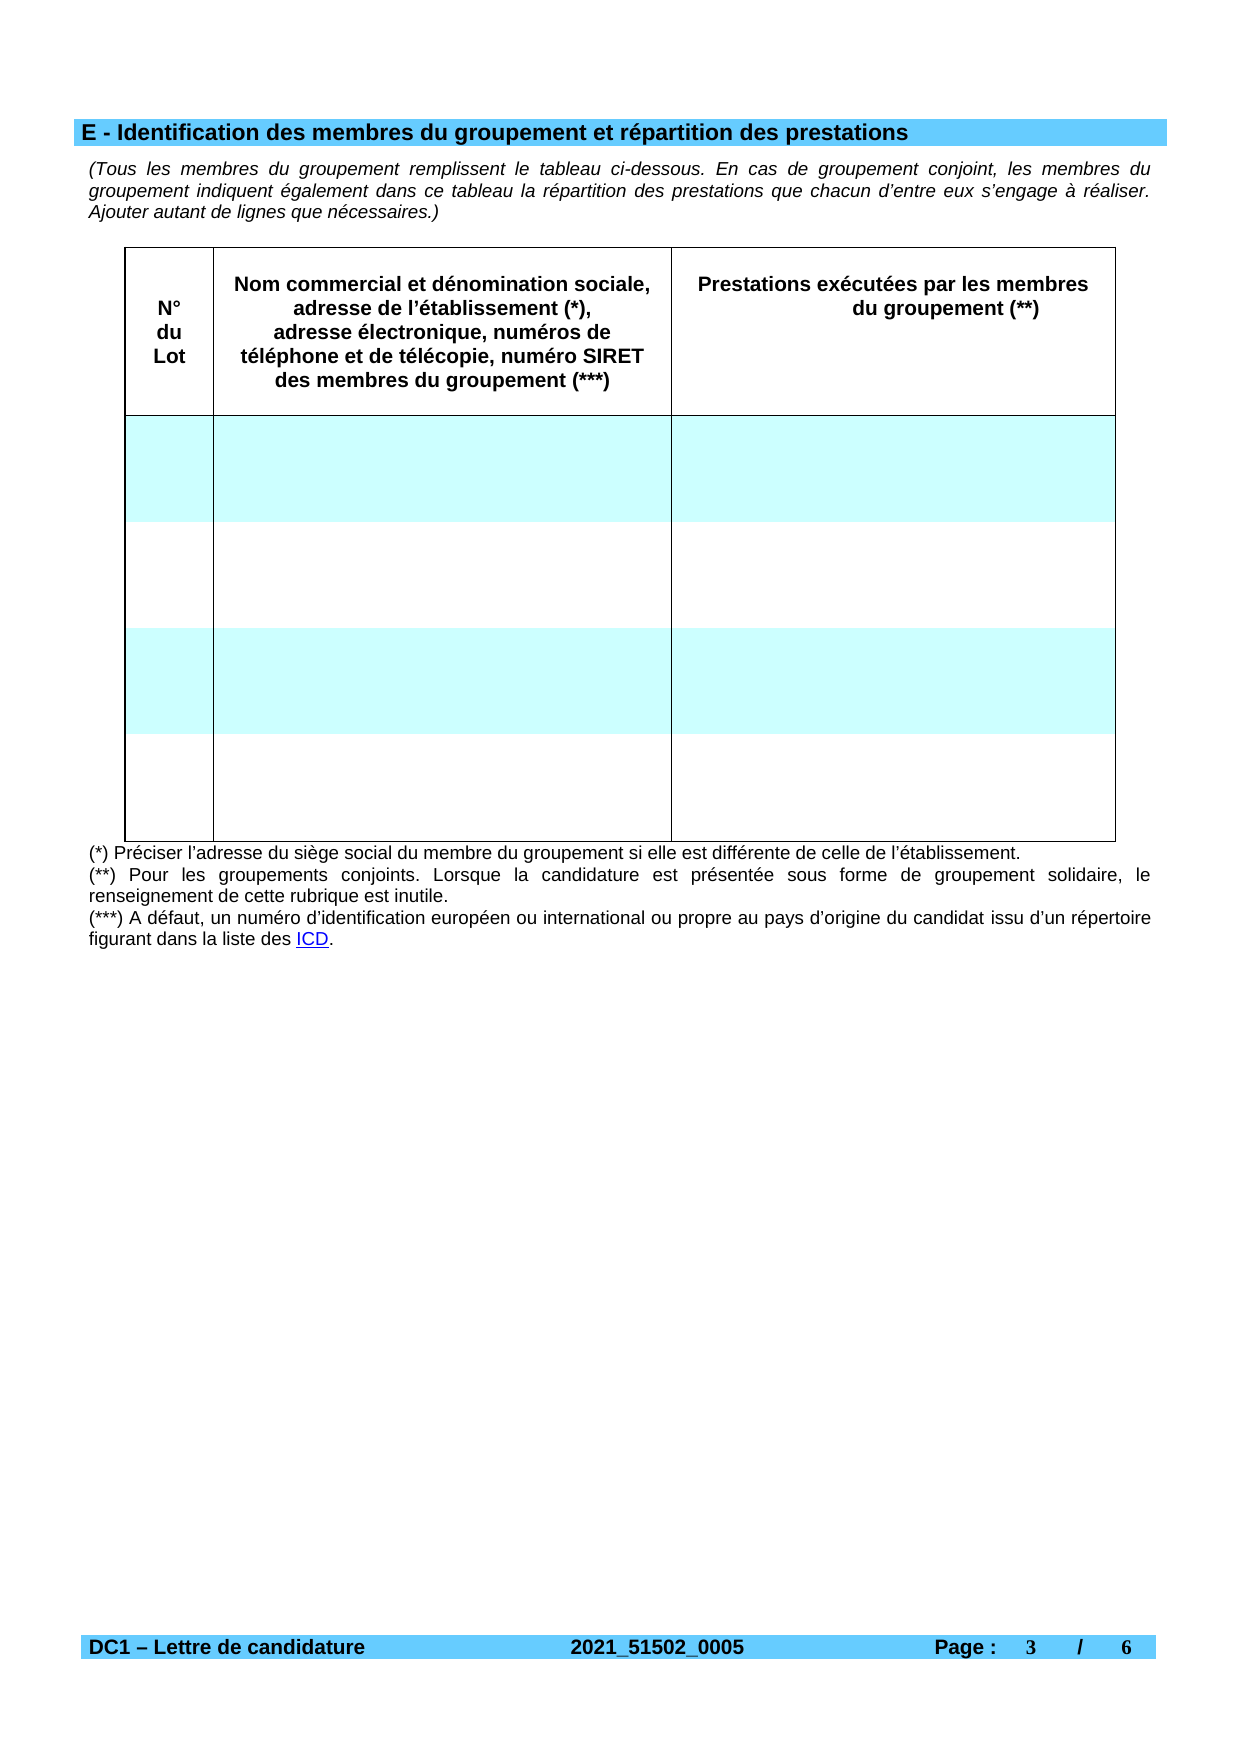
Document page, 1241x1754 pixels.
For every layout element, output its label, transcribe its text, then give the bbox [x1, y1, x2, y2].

table_cell [214, 522, 671, 628]
text (Tous les membres du groupement remplissent le tableau ci-dessous. En cas de groupement conjoint, les membres du groupement indiquent également dans ce tableau la répartition des prestations que chacun d’entre eux s’engage à réaliser. Ajouter autant de lignes que nécessaires.) [89, 158, 1152, 223]
table_cell [214, 735, 671, 841]
table_cell [214, 628, 671, 734]
table_cell [672, 522, 1115, 628]
table_cell [672, 416, 1115, 522]
table_cell [126, 735, 213, 841]
text (***) A défaut, un numéro d’identification européen ou international ou propre au pays d’origine du candidat issu d’un répertoire figurant dans la liste des ICD. [89, 907, 1152, 950]
table_header E - Identification des membres du groupement et répartition des prestations [74, 119, 1167, 146]
text (*) Préciser l’adresse du siège social du membre du groupement si elle est différente de celle de l’établissement. [89, 842, 1152, 863]
table_cell [126, 522, 213, 628]
table_header Prestations exécutées par les membres du groupement (**) [672, 248, 1115, 415]
table_cell [672, 735, 1115, 841]
table_cell [672, 628, 1115, 734]
text (**) Pour les groupements conjoints. Lorsque la candidature est présentée sous forme de groupement solidaire, le renseignement de cette rubrique est inutile. [89, 863, 1152, 907]
table_cell [214, 416, 671, 522]
table_cell [126, 416, 213, 522]
table_cell [126, 628, 213, 734]
table_header N° du Lot [126, 248, 213, 415]
table_header Nom commercial et dénomination sociale, adresse de l’établissement (*), adresse électronique, numéros de téléphone et de télécopie, numéro SIRET des membres du groupement (***) [214, 248, 671, 415]
